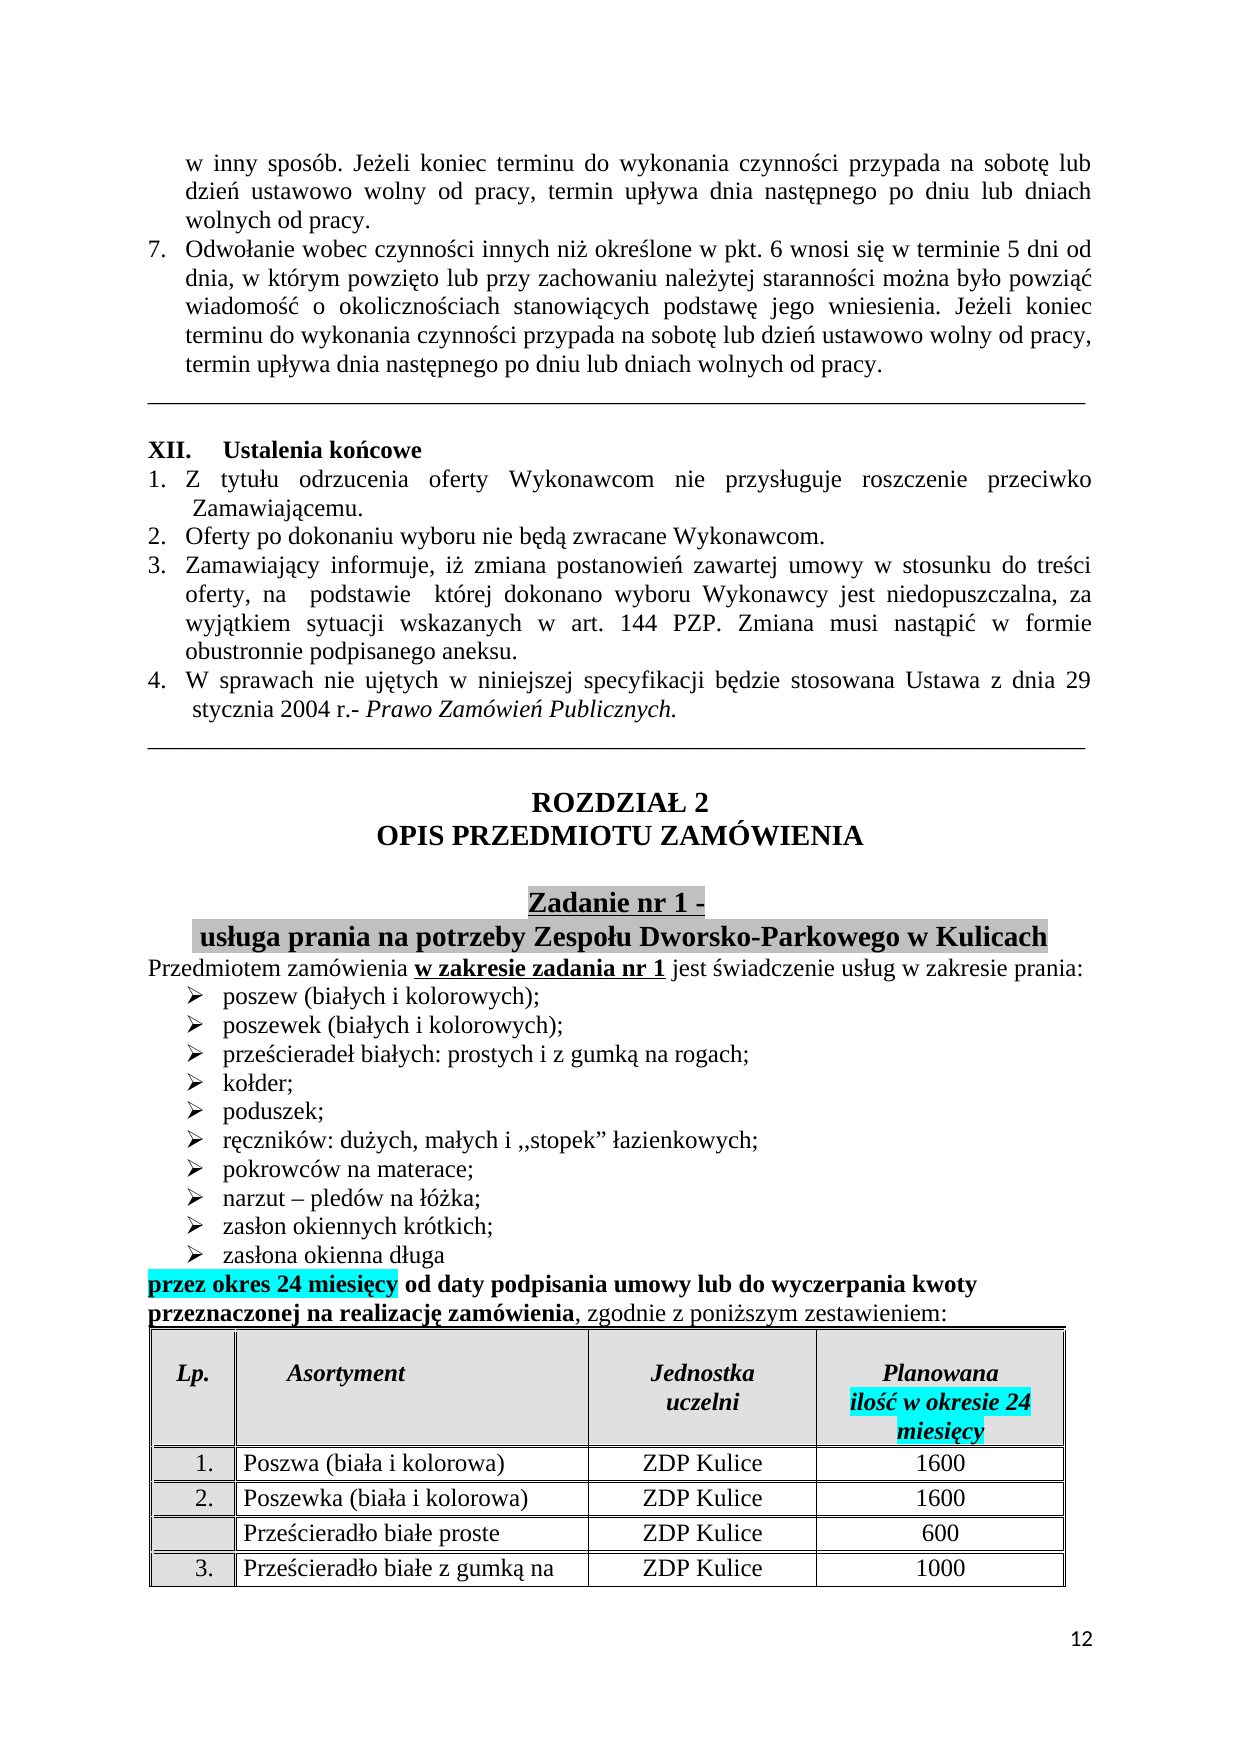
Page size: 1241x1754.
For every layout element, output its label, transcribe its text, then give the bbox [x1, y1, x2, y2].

list Odwołanie wobec czynności innych niż określone w pkt. 6 wnosi się w terminie 5 dni od dnia, w którym powzięto lub przy zachowaniu należytej staranności można było powziąć wiadomość o okolicznościach stanowiących podstawę jego wniesienia. Jeżeli koniec terminu do wykonania czynności przypada na sobotę lub dzień ustawowo wolny od pracy, termin upływa dnia następnego po dniu lub dniach wolnych od pracy. [148, 234, 1093, 378]
table_cell [150, 1515, 236, 1550]
table_cell Poszwa (biała i kolorowa) [237, 1448, 588, 1480]
list poduszek; [185, 1096, 1093, 1125]
list pokrowców na materace; [185, 1154, 1093, 1183]
table_cell [152, 1480, 234, 1515]
table_header [1065, 1326, 1090, 1550]
table_header Asortyment [236, 1330, 588, 1444]
list Oferty po dokonaniu wyboru nie będą zwracane Wykonawcom. [148, 521, 1093, 550]
text ROZDZIAŁ 2 [148, 785, 1093, 818]
table_cell 1000 [817, 1554, 1063, 1586]
list zasłon okiennych krótkich; [185, 1211, 1093, 1240]
table_cell 600 [817, 1518, 1063, 1550]
list Z tytułu odrzucenia oferty Wykonawcom nie przysługuje roszczenie przeciwko Zamawiającemu. [148, 464, 1093, 521]
table_cell Prześcieradło białe z gumką na [237, 1554, 588, 1586]
table_cell ZDP Kulice [589, 1518, 816, 1550]
list kołder; [185, 1068, 1093, 1096]
list W sprawach nie ujętych w niniejszej specyfikacji będzie stosowana Ustawa z dnia 29 stycznia 2004 r.- Prawo Zamówień Publicznych. [148, 665, 1093, 723]
table_cell 1600 [817, 1448, 1063, 1480]
list poszewek (białych i kolorowych); [185, 1010, 1093, 1039]
list prześcieradeł białych: prostych i z gumką na rogach; [185, 1039, 1093, 1068]
table_cell 1600 [817, 1483, 1063, 1515]
table_cell ZDP Kulice [589, 1483, 816, 1515]
table_cell ZDP Kulice [589, 1554, 816, 1586]
text ___________________________________________________________________________ [148, 723, 1093, 751]
table_header Jednostka uczelni [589, 1330, 816, 1444]
text Przedmiotem zamówienia w zakresie zadania nr 1 jest świadczenie usług w zakresie prania: [148, 953, 1093, 981]
table_cell ZDP Kulice [589, 1448, 816, 1480]
list Ustalenia końcowe [148, 435, 1093, 464]
list ręczników: dużych, małych i ,,stopek” łazienkowych; [185, 1125, 1093, 1154]
table_cell [150, 1550, 236, 1586]
table_cell [152, 1445, 234, 1480]
list zasłona okienna długa [185, 1240, 1093, 1269]
list poszew (białych i kolorowych); [185, 981, 1093, 1010]
table_header Planowana ilość w okresie 24 miesięcy [817, 1330, 1064, 1444]
list Zamawiający informuje, iż zmiana postanowień zawartej umowy w stosunku do treści oferty, na podstawie której dokonano wyboru Wykonawcy jest niedopuszczalna, za wyjątkiem sytuacji wskazanych w art. 144 PZP. Zmiana musi nastąpić w formie obustronnie podpisanego aneksu. [148, 550, 1093, 665]
table_cell Prześcieradło białe proste [237, 1518, 588, 1550]
list w inny sposób. Jeżeli koniec terminu do wykonania czynności przypada na sobotę lub dzień ustawowo wolny od pracy, termin upływa dnia następnego po dniu lub dniach wolnych od pracy. [148, 148, 1093, 234]
text OPIS PRZEDMIOTU ZAMÓWIENIA [148, 818, 1093, 852]
table_header Lp. [152, 1328, 236, 1444]
text ___________________________________________________________________________ [148, 378, 1093, 406]
table_cell Poszewka (biała i kolorowa) [237, 1483, 588, 1515]
list narzut – pledów na łóżka; [185, 1183, 1093, 1211]
text Zadanie nr 1 - usługa prania na potrzeby Zespołu Dworsko-Parkowego w Kulicach [148, 886, 1093, 953]
text przez okres 24 miesięcy od daty podpisania umowy lub do wyczerpania kwoty przeznaczonej na realizację zamówienia, zgodnie z poniższym zestawieniem: [148, 1269, 1093, 1326]
table_cell [1066, 1550, 1090, 1586]
